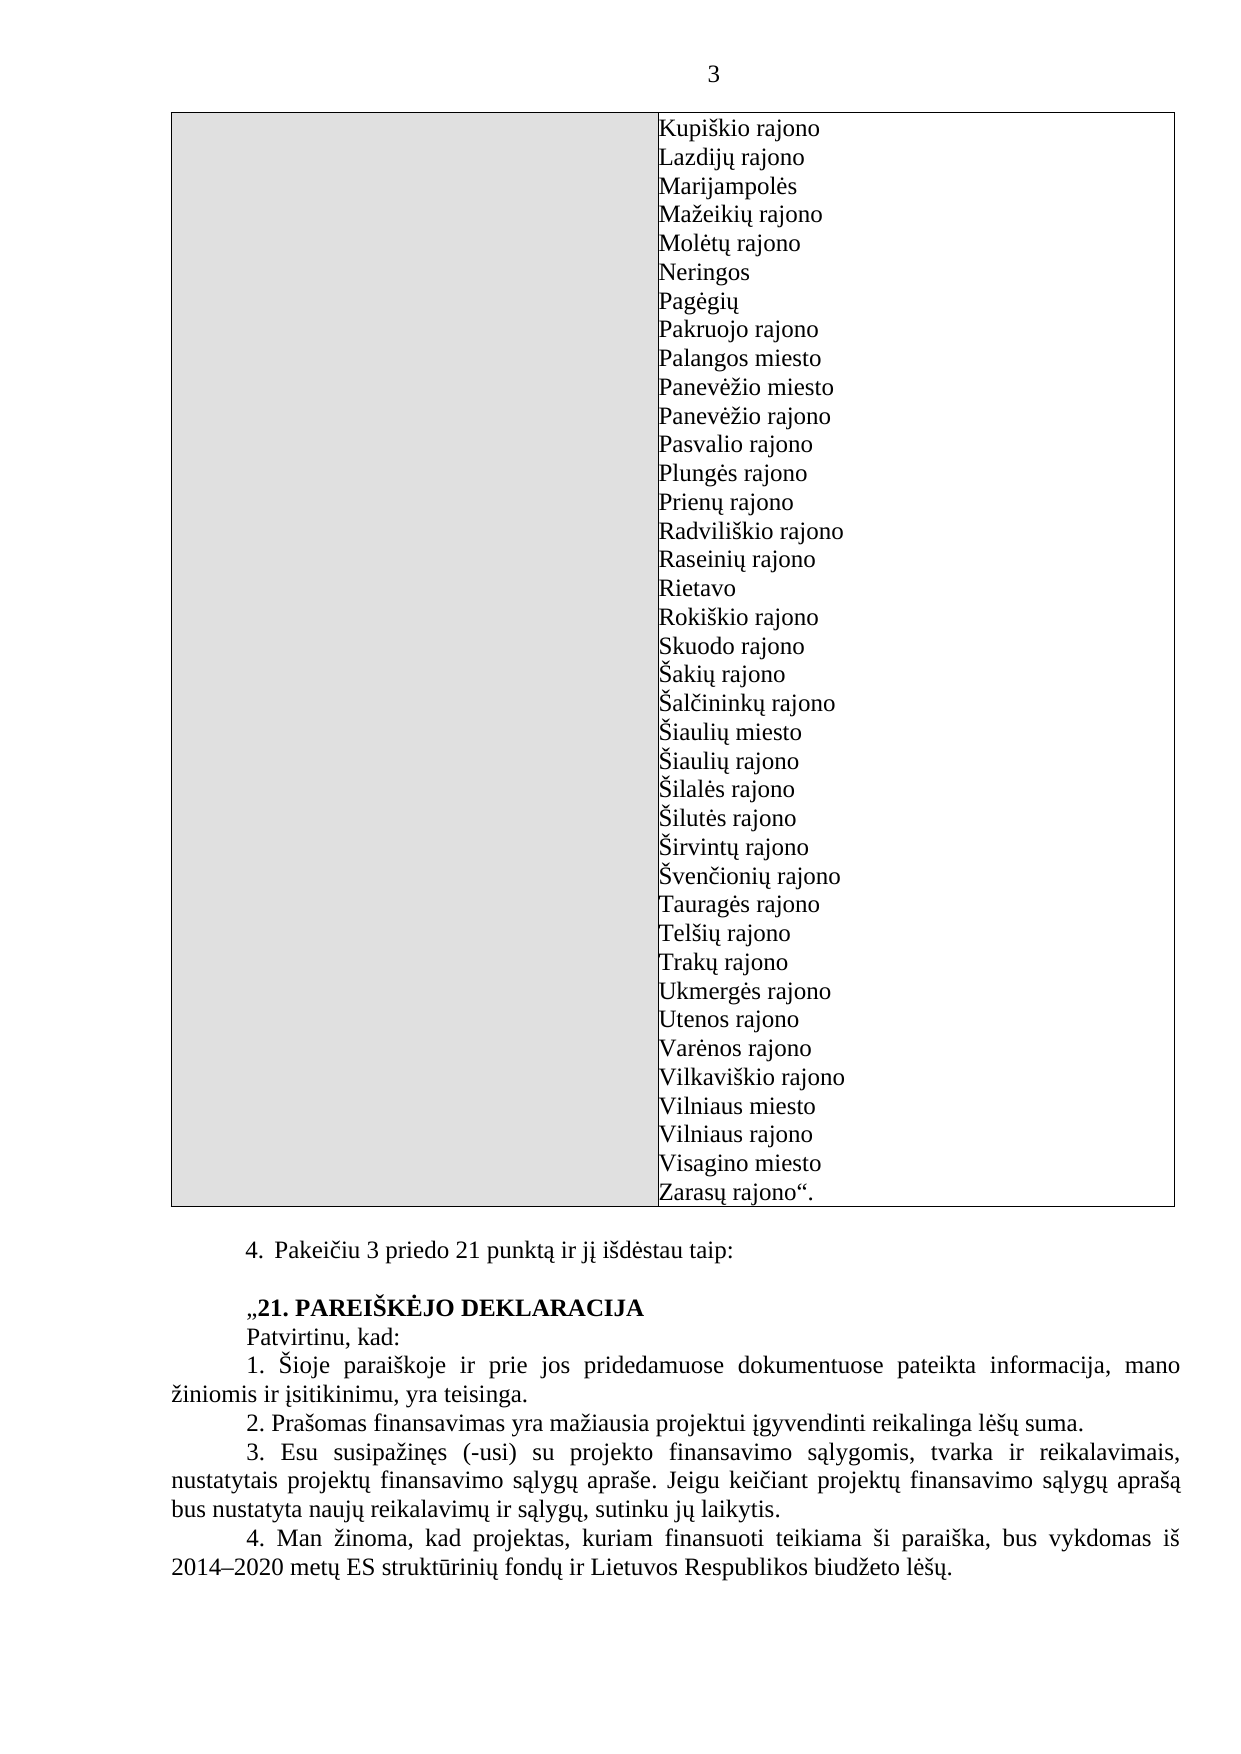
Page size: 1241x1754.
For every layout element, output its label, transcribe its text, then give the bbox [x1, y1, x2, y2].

text 1. Šioje paraiškoje ir prie jos pridedamuose dokumentuose pateikta informacija, mano žiniomis ir įsitikinimu, yra teisinga. [171, 1351, 1181, 1408]
table_cell [172, 113, 658, 1206]
text Patvirtinu, kad: [171, 1322, 1181, 1351]
text „21. PAREIŠKĖJO DEKLARACIJA [171, 1293, 1181, 1322]
text 3. Esu susipažinęs (-usi) su projekto finansavimo sąlygomis, tvarka ir reikalavimais, nustatytais projektų finansavimo sąlygų apraše. Jeigu keičiant projektų finansavimo sąlygų aprašą bus nustatyta naujų reikalavimų ir sąlygų, sutinku jų laikytis. [171, 1437, 1181, 1523]
text 2. Prašomas finansavimas yra mažiausia projektui įgyvendinti reikalinga lėšų suma. [171, 1408, 1181, 1437]
text 4. Pakeičiu 3 priedo 21 punktą ir jį išdėstau taip: [245, 1236, 1181, 1264]
text 4. Man žinoma, kad projektas, kuriam finansuoti teikiama ši paraiška, bus vykdomas iš 2014–2020 metų ES struktūrinių fondų ir Lietuvos Respublikos biudžeto lėšų. [171, 1523, 1181, 1581]
table_cell Kupiškio rajono Lazdijų rajono Marijampolės Mažeikių rajono Molėtų rajono Neringos Pagėgių Pakruojo rajono Palangos miesto Panevėžio miesto Panevėžio rajono Pasvalio rajono Plungės rajono Prienų rajono Radviliškio rajono Raseinių rajono Rietavo Rokiškio rajono Skuodo rajono Šakių rajono Šalčininkų rajono Šiaulių miesto Šiaulių rajono Šilalės rajono Šilutės rajono Širvintų rajono Švenčionių rajono Tauragės rajono Telšių rajono Trakų rajono Ukmergės rajono Utenos rajono Varėnos rajono Vilkaviškio rajono Vilniaus miesto Vilniaus rajono Visagino miesto Zarasų rajono“. [659, 113, 1174, 1206]
